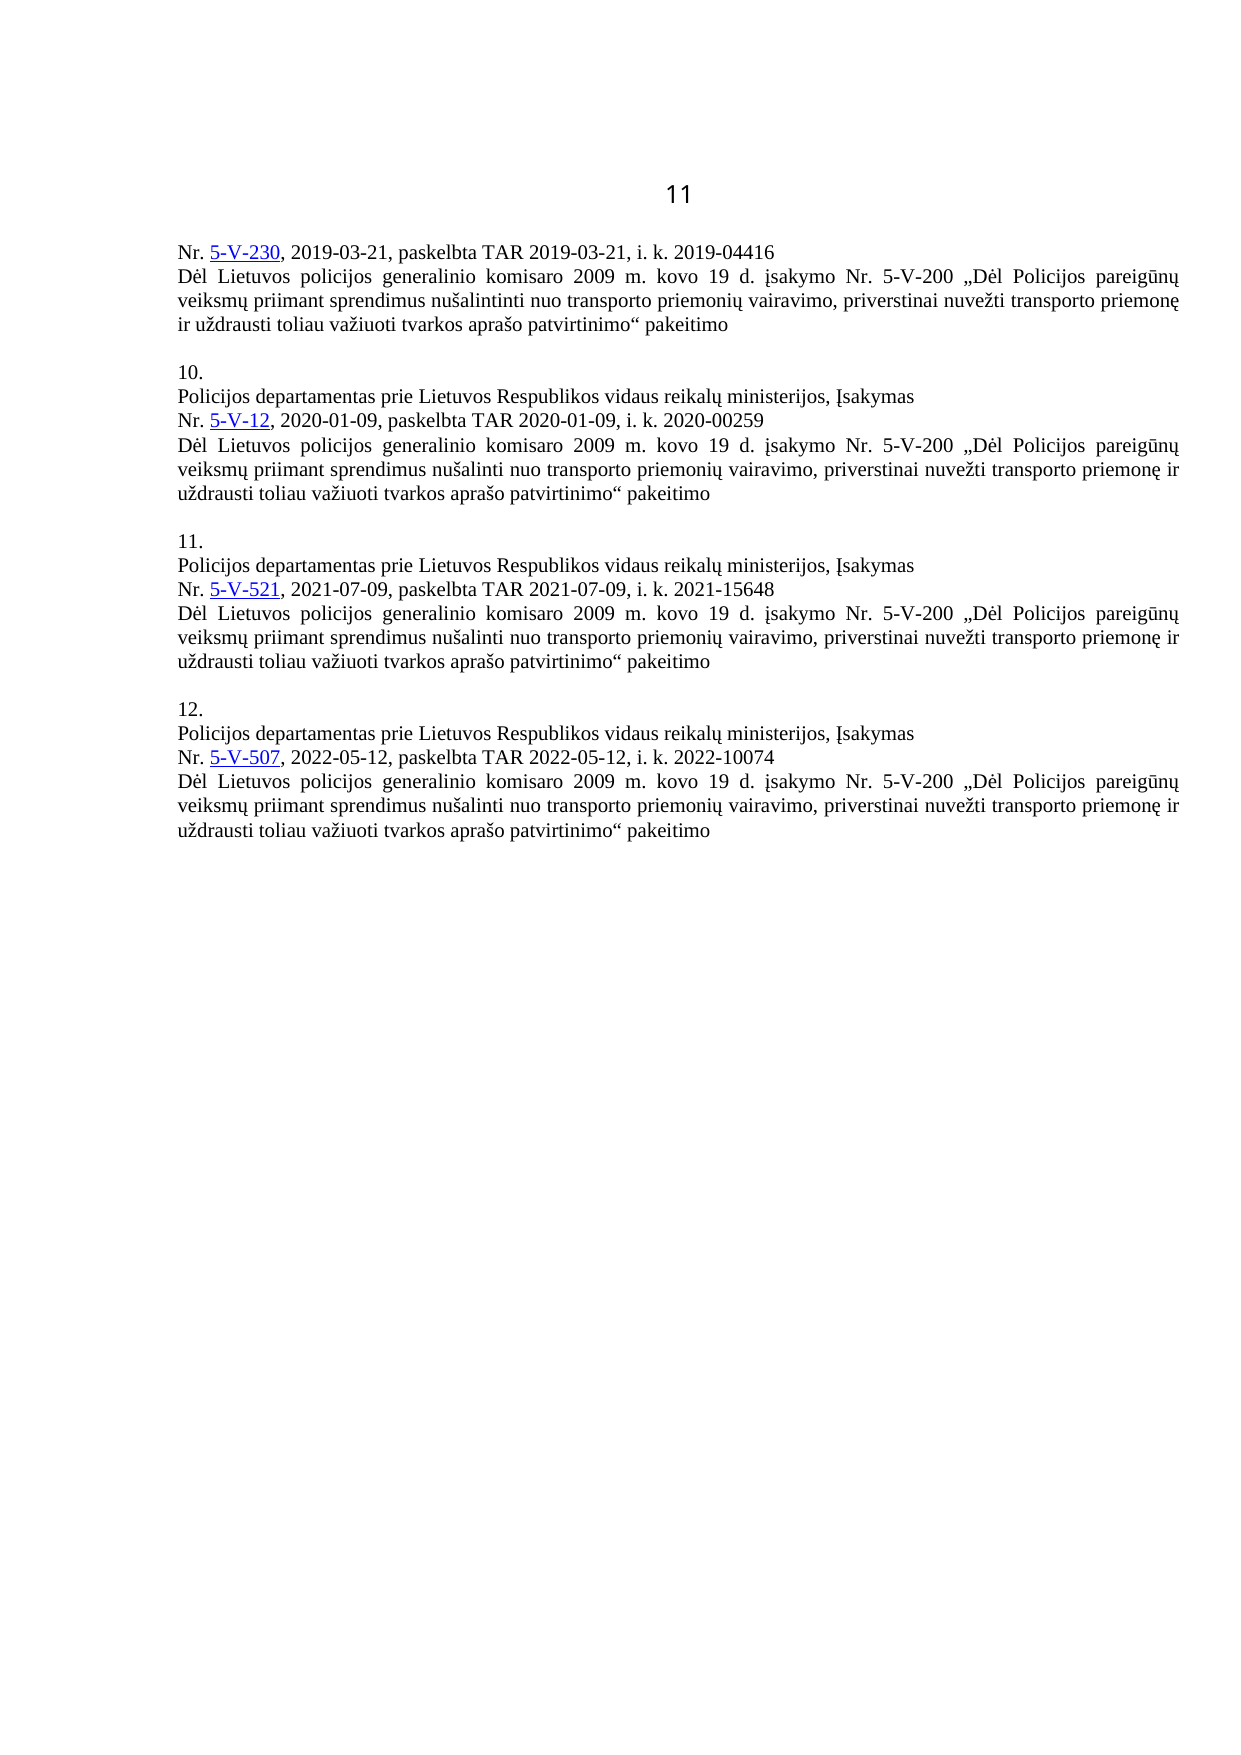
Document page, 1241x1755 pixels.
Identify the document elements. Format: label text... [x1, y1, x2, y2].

text Dėl Lietuvos policijos generalinio komisaro 2009 m. kovo 19 d. įsakymo Nr. 5-V-200 „Dėl Policijos pareigūnų veiksmų priimant sprendimus nušalinti nuo transporto priemonių vairavimo, priverstinai nuvežti transporto priemonę ir uždrausti toliau važiuoti tvarkos aprašo patvirtinimo“ pakeitimo [177, 432, 1181, 505]
text Nr. 5-V-230, 2019-03-21, paskelbta TAR 2019-03-21, i. k. 2019-04416 [177, 240, 1181, 264]
text 12. [177, 697, 1181, 721]
text Dėl Lietuvos policijos generalinio komisaro 2009 m. kovo 19 d. įsakymo Nr. 5-V-200 „Dėl Policijos pareigūnų veiksmų priimant sprendimus nušalintinti nuo transporto priemonių vairavimo, priverstinai nuvežti transporto priemonę ir uždrausti toliau važiuoti tvarkos aprašo patvirtinimo“ pakeitimo [177, 264, 1181, 336]
text Policijos departamentas prie Lietuvos Respublikos vidaus reikalų ministerijos, Įsakymas [177, 553, 1181, 577]
text 11. [177, 529, 1181, 553]
text Dėl Lietuvos policijos generalinio komisaro 2009 m. kovo 19 d. įsakymo Nr. 5-V-200 „Dėl Policijos pareigūnų veiksmų priimant sprendimus nušalinti nuo transporto priemonių vairavimo, priverstinai nuvežti transporto priemonę ir uždrausti toliau važiuoti tvarkos aprašo patvirtinimo“ pakeitimo [177, 601, 1181, 673]
text Nr. 5-V-521, 2021-07-09, paskelbta TAR 2021-07-09, i. k. 2021-15648 [177, 577, 1181, 601]
text Nr. 5-V-507, 2022-05-12, paskelbta TAR 2022-05-12, i. k. 2022-10074 [177, 745, 1181, 769]
text Policijos departamentas prie Lietuvos Respublikos vidaus reikalų ministerijos, Įsakymas [177, 721, 1181, 745]
text 10. [177, 360, 1181, 384]
text Policijos departamentas prie Lietuvos Respublikos vidaus reikalų ministerijos, Įsakymas [177, 384, 1181, 408]
text Nr. 5-V-12, 2020-01-09, paskelbta TAR 2020-01-09, i. k. 2020-00259 [177, 408, 1181, 432]
text Dėl Lietuvos policijos generalinio komisaro 2009 m. kovo 19 d. įsakymo Nr. 5-V-200 „Dėl Policijos pareigūnų veiksmų priimant sprendimus nušalinti nuo transporto priemonių vairavimo, priverstinai nuvežti transporto priemonę ir uždrausti toliau važiuoti tvarkos aprašo patvirtinimo“ pakeitimo [177, 769, 1181, 842]
